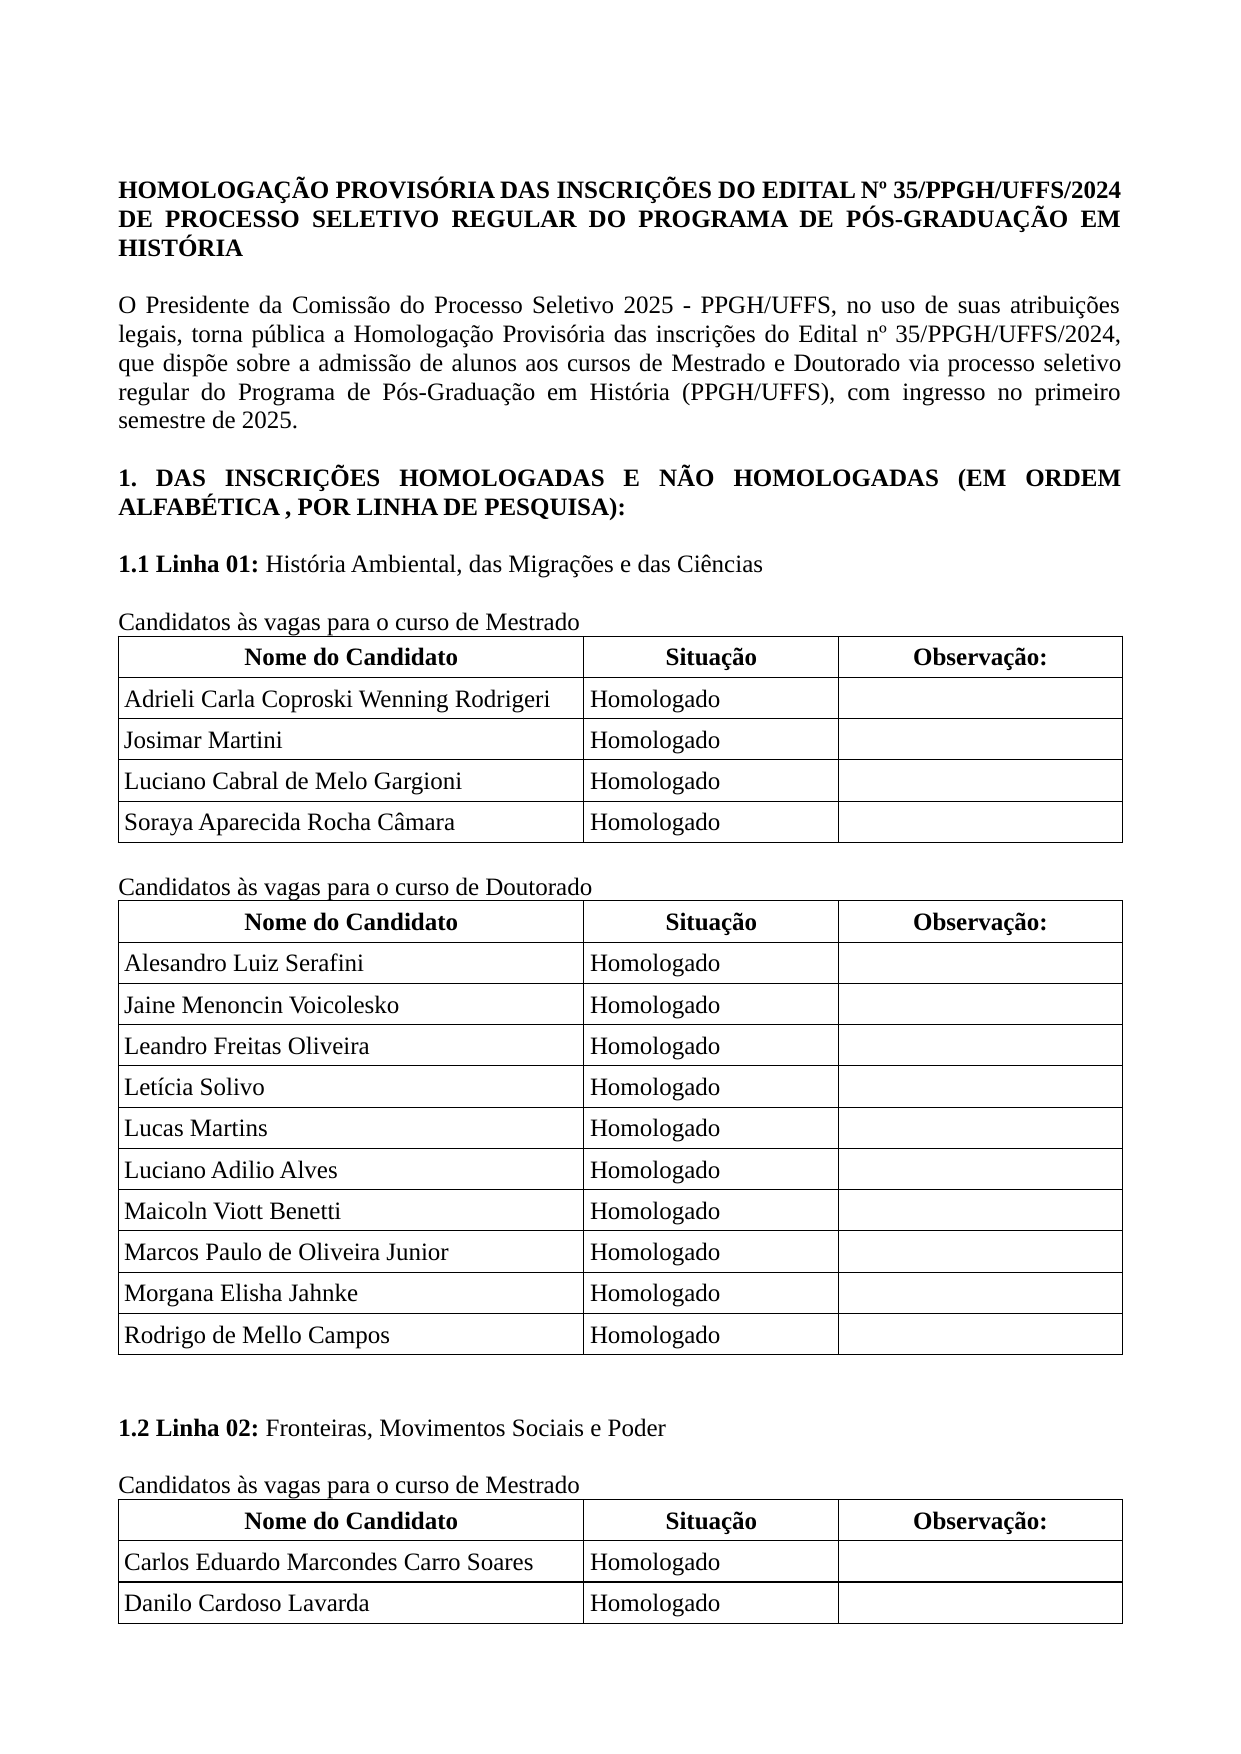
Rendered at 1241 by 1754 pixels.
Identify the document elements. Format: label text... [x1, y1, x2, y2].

table_cell Marcos Paulo de Oliveira Junior [119, 1231, 583, 1272]
table_cell Homologado [584, 1066, 838, 1107]
table_cell Homologado [584, 943, 838, 983]
table_cell Leandro Freitas Oliveira [119, 1025, 583, 1065]
table_cell Homologado [584, 719, 838, 759]
table_header Nome do Candidato [119, 637, 583, 677]
text 1. DAS INSCRIÇÕES HOMOLOGADAS E NÃO HOMOLOGADAS (EM ORDEM ALFABÉTICA , POR LINHA DE PESQUISA): [118, 463, 1122, 521]
table_cell [839, 1190, 1122, 1230]
text 1.1 Linha 01: História Ambiental, das Migrações e das Ciências [118, 549, 1122, 578]
table_header Situação [584, 901, 838, 942]
table_cell [839, 1541, 1122, 1581]
table_cell Luciano Adilio Alves [119, 1149, 583, 1189]
table_cell Alesandro Luiz Serafini [119, 943, 583, 983]
table_cell [839, 1231, 1122, 1272]
text 1.2 Linha 02: Fronteiras, Movimentos Sociais e Poder [118, 1413, 1122, 1441]
table_cell Homologado [584, 1025, 838, 1065]
table_cell Homologado [584, 1108, 838, 1148]
text O Presidente da Comissão do Processo Seletivo 2025 - PPGH/UFFS, no uso de suas atribuições legais, torna pública a Homologação Provisória das inscrições do Edital nº 35/PPGH/UFFS/2024, que dispõe sobre a admissão de alunos aos cursos de Mestrado e Doutorado via processo seletivo regular do Programa de Pós-Graduação em História (PPGH/UFFS), com ingresso no primeiro semestre de 2025. [118, 291, 1122, 434]
table_cell [839, 1066, 1122, 1107]
table_header Situação [584, 637, 838, 677]
table_cell [839, 1314, 1122, 1354]
table_cell [839, 760, 1122, 801]
table_cell Homologado [584, 1583, 838, 1623]
table_cell Homologado [584, 1231, 838, 1272]
table_cell Homologado [584, 1541, 838, 1581]
table_cell Soraya Aparecida Rocha Câmara [119, 802, 583, 842]
table_header Nome do Candidato [119, 1500, 583, 1540]
table_cell Homologado [584, 760, 838, 801]
table_cell [839, 1025, 1122, 1065]
table_cell Lucas Martins [119, 1108, 583, 1148]
table_cell Carlos Eduardo Marcondes Carro Soares [119, 1541, 583, 1581]
table_cell Morgana Elisha Jahnke [119, 1273, 583, 1313]
table_header Nome do Candidato [119, 901, 583, 942]
table_cell Maicoln Viott Benetti [119, 1190, 583, 1230]
table_cell [839, 943, 1122, 983]
table_cell Homologado [584, 802, 838, 842]
table_cell Danilo Cardoso Lavarda [119, 1583, 583, 1623]
table_cell Letícia Solivo [119, 1066, 583, 1107]
table_cell [839, 719, 1122, 759]
table_cell [839, 1108, 1122, 1148]
table_cell [839, 802, 1122, 842]
table_cell Homologado [584, 1273, 838, 1313]
table_header Observação: [839, 1500, 1122, 1540]
table_cell [839, 984, 1122, 1024]
table_header Observação: [839, 901, 1122, 942]
table_cell [839, 678, 1122, 718]
table_cell Adrieli Carla Coproski Wenning Rodrigeri [119, 678, 583, 718]
table_cell Homologado [584, 984, 838, 1024]
text Candidatos às vagas para o curso de Doutorado [118, 872, 1122, 900]
text HOMOLOGAÇÃO PROVISÓRIA DAS INSCRIÇÕES DO EDITAL Nº 35/PPGH/UFFS/2024 DE PROCESSO SELETIVO REGULAR DO PROGRAMA DE PÓS-GRADUAÇÃO EM HISTÓRIA [118, 176, 1122, 262]
table_cell [839, 1583, 1122, 1623]
table_cell [839, 1149, 1122, 1189]
table_cell Homologado [584, 1314, 838, 1354]
table_cell Jaine Menoncin Voicolesko [119, 984, 583, 1024]
table_cell Josimar Martini [119, 719, 583, 759]
table_header Situação [584, 1500, 838, 1540]
table_cell Luciano Cabral de Melo Gargioni [119, 760, 583, 801]
table_cell Rodrigo de Mello Campos [119, 1314, 583, 1354]
table_cell [839, 1273, 1122, 1313]
table_cell Homologado [584, 1190, 838, 1230]
text Candidatos às vagas para o curso de Mestrado [118, 607, 1122, 636]
text Candidatos às vagas para o curso de Mestrado [118, 1470, 1122, 1499]
table_cell Homologado [584, 1149, 838, 1189]
table_cell Homologado [584, 678, 838, 718]
table_header Observação: [839, 637, 1122, 677]
